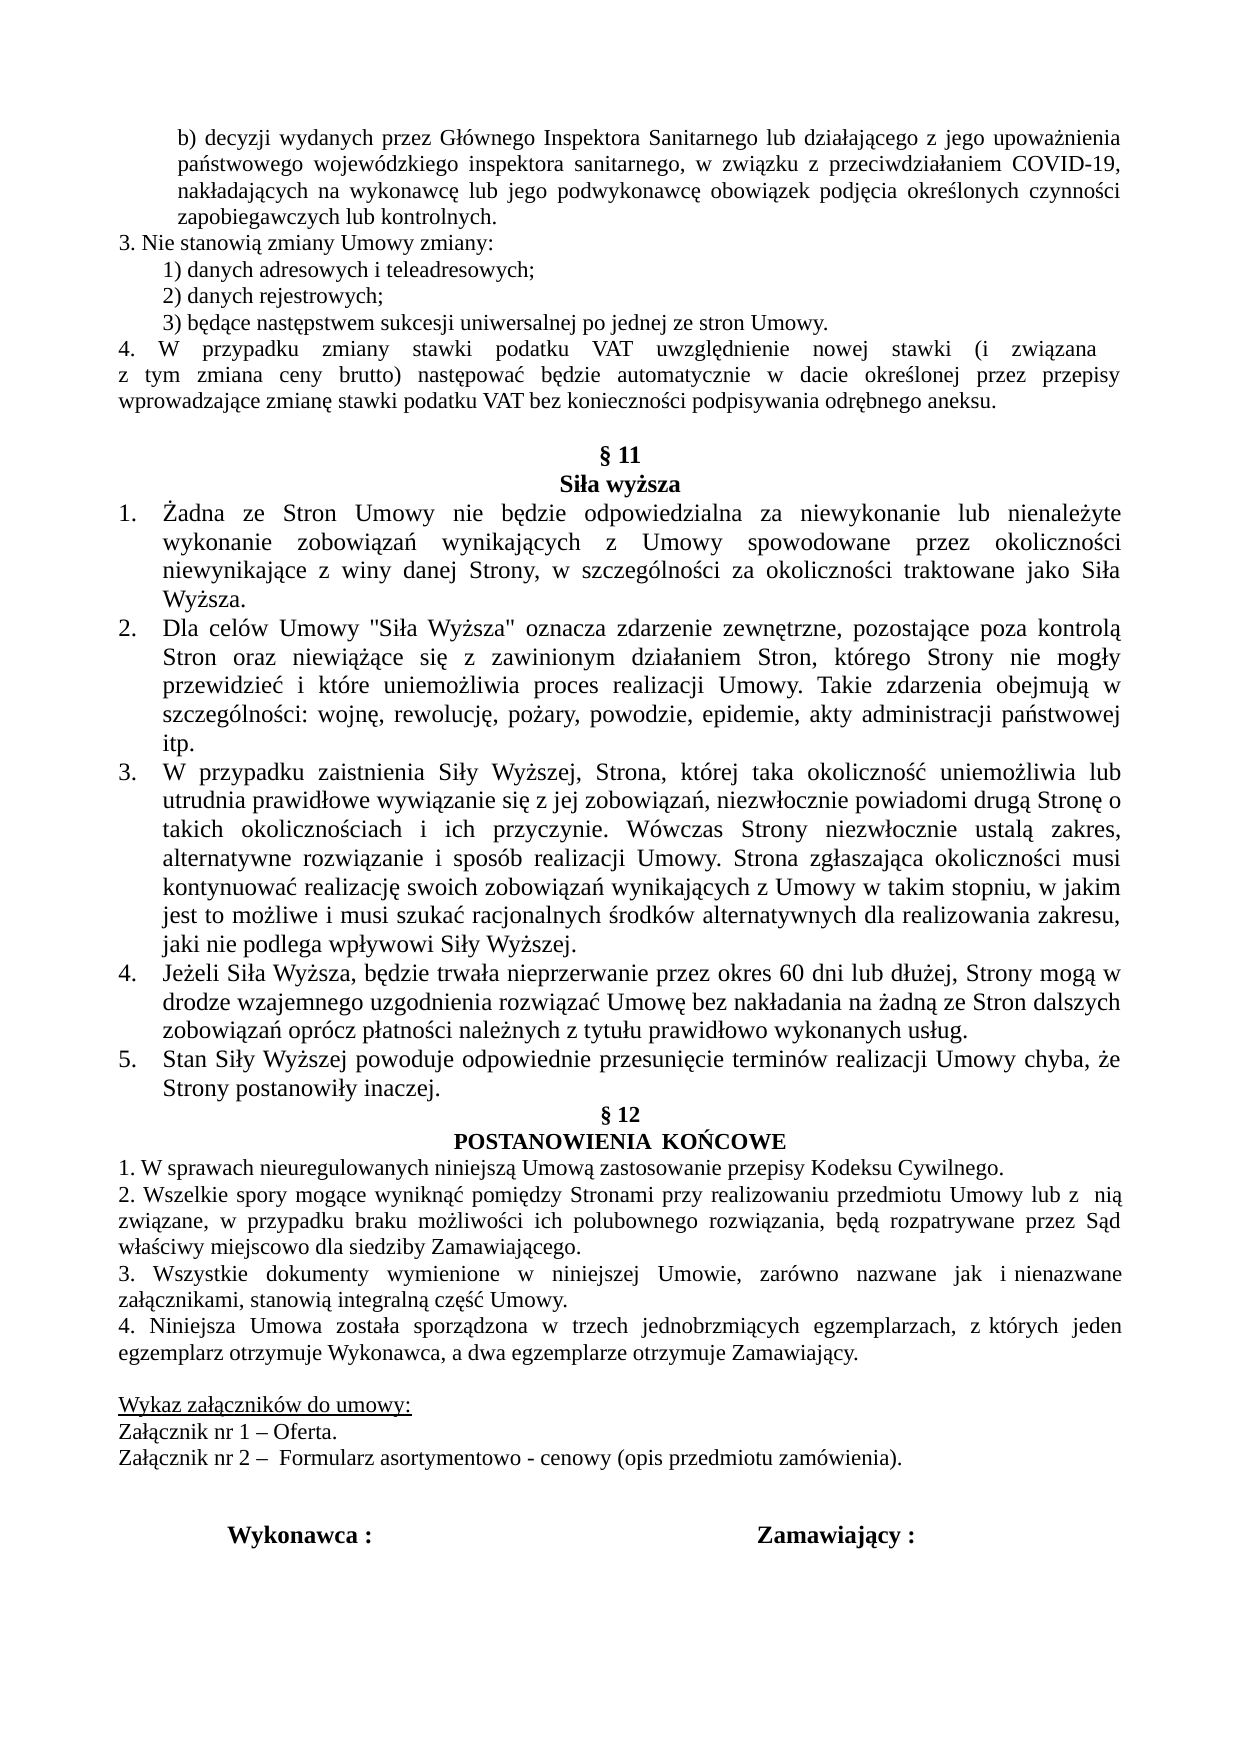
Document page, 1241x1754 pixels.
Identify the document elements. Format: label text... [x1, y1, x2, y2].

list 1) danych adresowych i teleadresowych; [162, 256, 1122, 282]
text Załącznik nr 2 – Formularz asortymentowo - cenowy (opis przedmiotu zamówienia). [118, 1444, 1122, 1471]
text b) decyzji wydanych przez Głównego Inspektora Sanitarnego lub działającego z jego upoważnienia państwowego wojewódzkiego inspektora sanitarnego, w związku z przeciwdziałaniem COVID-19, nakładających na wykonawcę lub jego podwykonawcę obowiązek podjęcia określonych czynności zapobiegawczych lub kontrolnych. [177, 124, 1122, 229]
text 1. W sprawach nieuregulowanych niniejszą Umową zastosowanie przepisy Kodeksu Cywilnego. [118, 1154, 1122, 1181]
list W przypadku zaistnienia Siły Wyższej, Strona, której taka okoliczność uniemożliwia lub utrudnia prawidłowe wywiązanie się z jej zobowiązań, niezwłocznie powiadomi drugą Stronę o takich okolicznościach i ich przyczynie. Wówczas Strony niezwłocznie ustalą zakres, alternatywne rozwiązanie i sposób realizacji Umowy. Strona zgłaszająca okoliczności musi kontynuować realizację swoich zobowiązań wynikających z Umowy w takim stopniu, w jakim jest to możliwe i musi szukać racjonalnych środków alternatywnych dla realizowania zakresu, jaki nie podlega wpływowi Siły Wyższej. [118, 757, 1122, 958]
list 3. Nie stanowią zmiany Umowy zmiany: [118, 229, 1122, 256]
text 4. W przypadku zmiany stawki podatku VAT uwzględnienie nowej stawki (i związana z tym zmiana ceny brutto) następować będzie automatycznie w dacie określonej przez przepisy wprowadzające zmianę stawki podatku VAT bez konieczności podpisywania odrębnego aneksu. [118, 335, 1122, 414]
text Załącznik nr 1 – Oferta. [118, 1418, 1122, 1444]
text Siła wyższa [118, 469, 1122, 498]
list Jeżeli Siła Wyższa, będzie trwała nieprzerwanie przez okres 60 dni lub dłużej, Strony mogą w drodze wzajemnego uzgodnienia rozwiązać Umowę bez nakładania na żadną ze Stron dalszych zobowiązań oprócz płatności należnych z tytułu prawidłowo wykonanych usług. [118, 958, 1122, 1044]
text 2. Wszelkie spory mogące wyniknąć pomiędzy Stronami przy realizowaniu przedmiotu Umowy lub z nią związane, w przypadku braku możliwości ich polubownego rozwiązania, będą rozpatrywane przez Sąd właściwy miejscowo dla siedziby Zamawiającego. [118, 1181, 1122, 1260]
text Wykonawca : Zamawiający : [177, 1520, 1122, 1578]
text Wykaz załączników do umowy: [118, 1391, 1122, 1418]
text 4. Niniejsza Umowa została sporządzona w trzech jednobrzmiących egzemplarzach, z których jeden egzemplarz otrzymuje Wykonawca, a dwa egzemplarze otrzymuje Zamawiający. [118, 1312, 1122, 1365]
text 3. Wszystkie dokumenty wymienione w niniejszej Umowie, zarówno nazwane jak i nienazwane załącznikami, stanowią integralną część Umowy. [118, 1260, 1122, 1312]
list 3) będące następstwem sukcesji uniwersalnej po jednej ze stron Umowy. [162, 308, 1122, 335]
text § 11 [118, 440, 1122, 469]
list Dla celów Umowy ''Siła Wyższa" oznacza zdarzenie zewnętrzne, pozostające poza kontrolą Stron oraz niewiążące się z zawinionym działaniem Stron, którego Strony nie mogły przewidzieć i które uniemożliwia proces realizacji Umowy. Takie zdarzenia obejmują w szczególności: wojnę, rewolucję, pożary, powodzie, epidemie, akty administracji państwowej itp. [118, 613, 1122, 757]
list Stan Siły Wyższej powoduje odpowiednie przesunięcie terminów realizacji Umowy chyba, że Strony postanowiły inaczej. [118, 1044, 1122, 1102]
text POSTANOWIENIA KOŃCOWE [118, 1128, 1122, 1154]
text § 12 [118, 1102, 1122, 1128]
list Żadna ze Stron Umowy nie będzie odpowiedzialna za niewykonanie lub nienależyte wykonanie zobowiązań wynikających z Umowy spowodowane przez okoliczności niewynikające z winy danej Strony, w szczególności za okoliczności traktowane jako Siła Wyższa. [118, 498, 1122, 613]
list 2) danych rejestrowych; [162, 282, 1122, 308]
